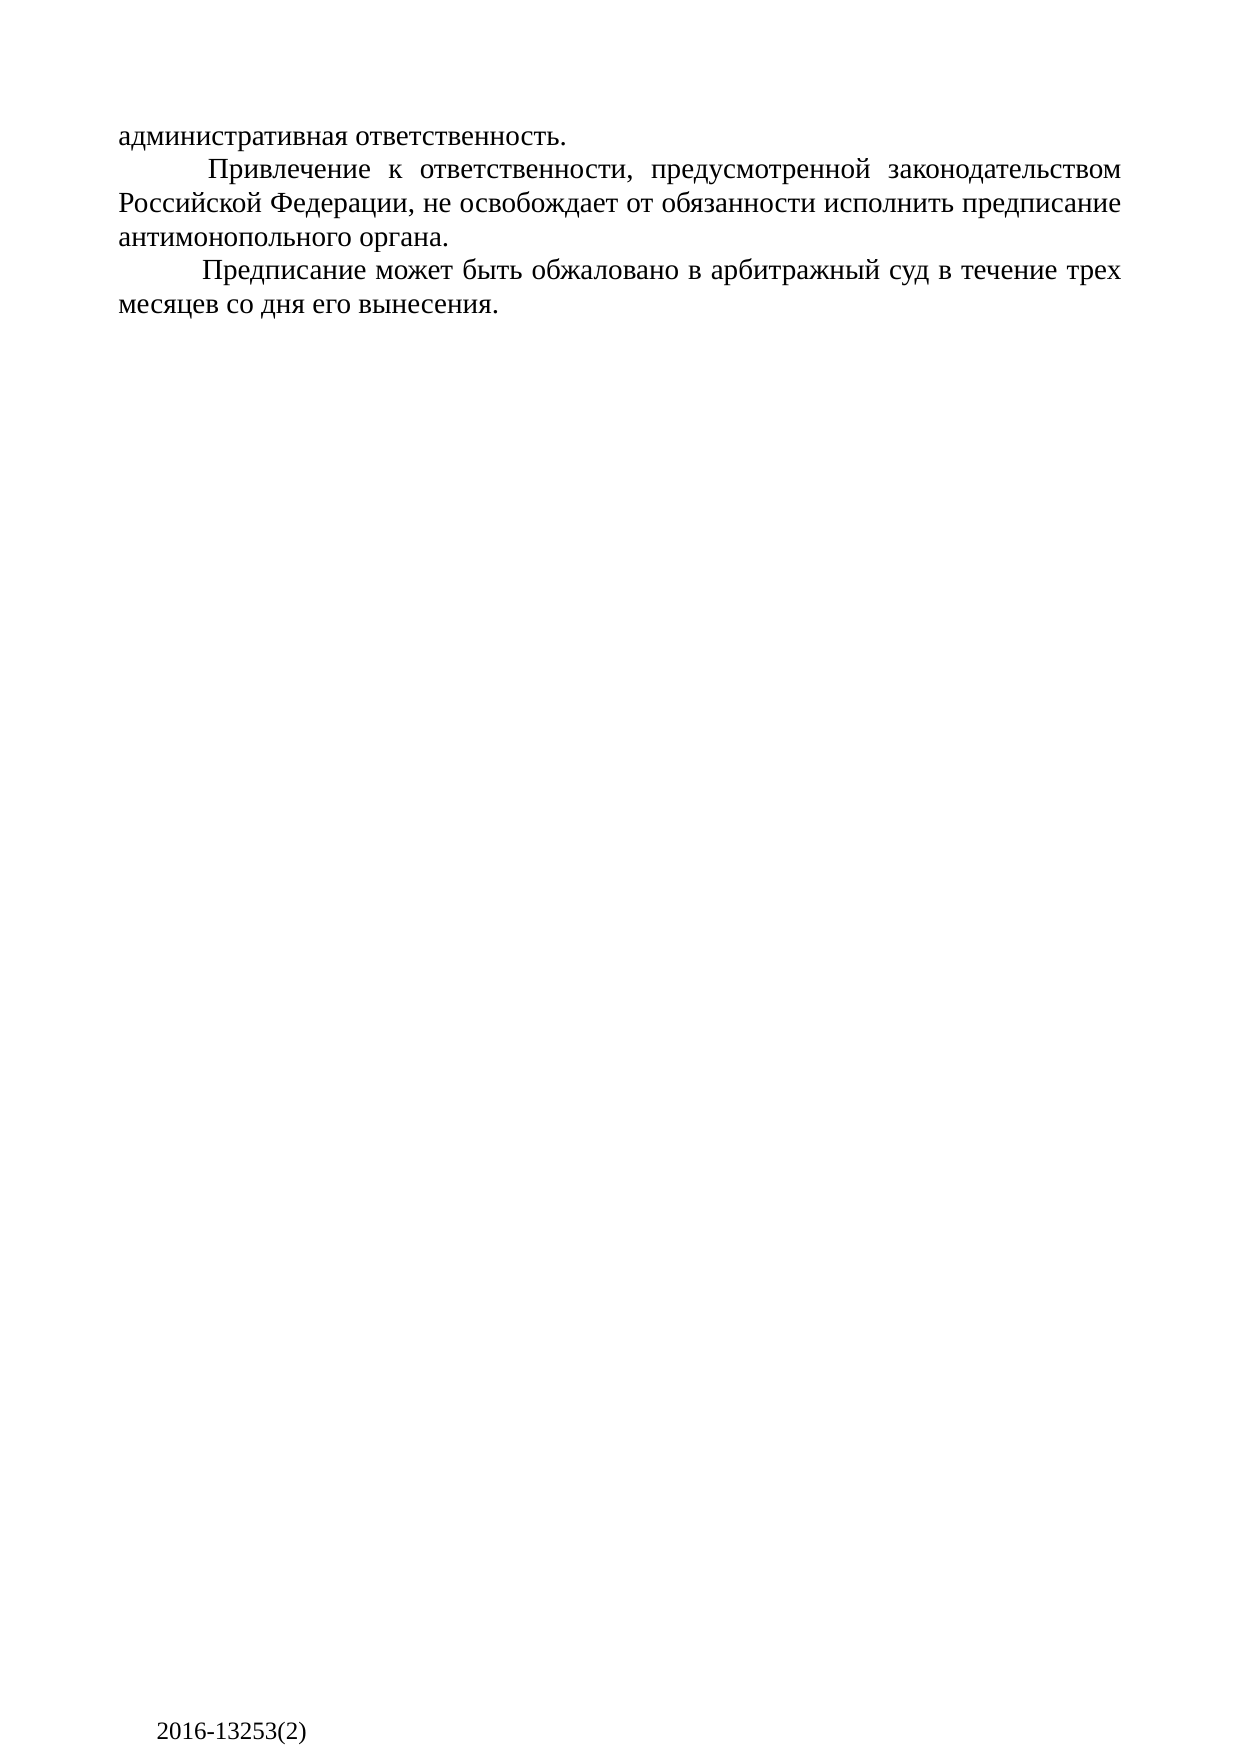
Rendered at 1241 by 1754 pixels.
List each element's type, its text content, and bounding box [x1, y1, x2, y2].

text Предписание может быть обжаловано в арбитражный суд в течение трех месяцев со дня его вынесения. [118, 252, 1122, 319]
text Привлечение к ответственности, предусмотренной законодательством Российской Федерации, не освобождает от обязанности исполнить предписание антимонопольного органа. [118, 152, 1122, 252]
text административная ответственность. [118, 118, 1122, 152]
